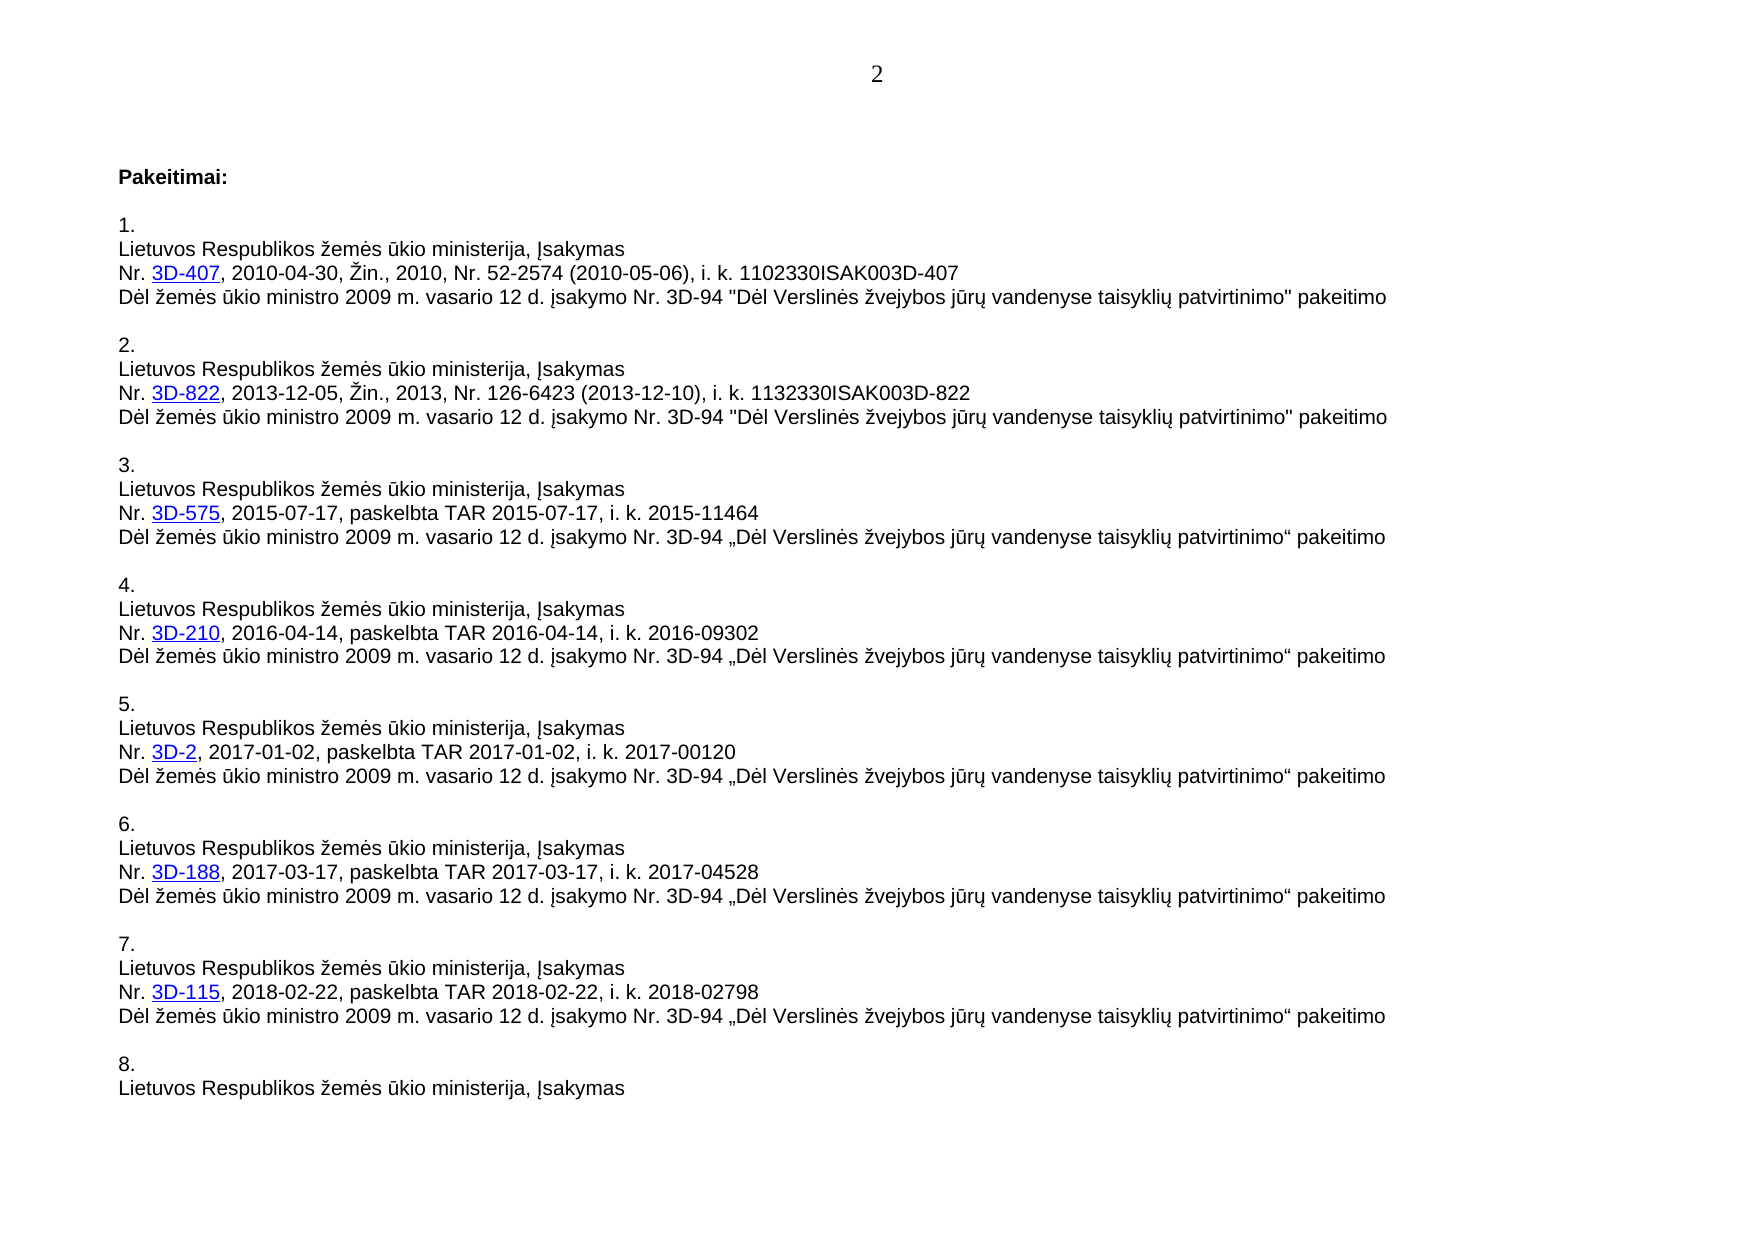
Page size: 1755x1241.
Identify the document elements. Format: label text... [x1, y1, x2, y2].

text Lietuvos Respublikos žemės ūkio ministerija, Įsakymas [118, 357, 1636, 381]
text Lietuvos Respublikos žemės ūkio ministerija, Įsakymas [118, 596, 1636, 620]
text 3. [118, 453, 1636, 477]
text Nr. 3D-822, 2013-12-05, Žin., 2013, Nr. 126-6423 (2013-12-10), i. k. 1132330ISAK003D-822 [118, 381, 1636, 405]
text Dėl žemės ūkio ministro 2009 m. vasario 12 d. įsakymo Nr. 3D-94 „Dėl Verslinės žvejybos jūrų vandenyse taisyklių patvirtinimo“ pakeitimo [118, 524, 1636, 548]
text 1. [118, 213, 1636, 237]
text Lietuvos Respublikos žemės ūkio ministerija, Įsakymas [118, 956, 1636, 980]
text Nr. 3D-407, 2010-04-30, Žin., 2010, Nr. 52-2574 (2010-05-06), i. k. 1102330ISAK003D-407 [118, 261, 1636, 285]
text 7. [118, 932, 1636, 956]
text Pakeitimai: [118, 165, 1636, 189]
text Nr. 3D-115, 2018-02-22, paskelbta TAR 2018-02-22, i. k. 2018-02798 [118, 980, 1636, 1004]
text Dėl žemės ūkio ministro 2009 m. vasario 12 d. įsakymo Nr. 3D-94 „Dėl Verslinės žvejybos jūrų vandenyse taisyklių patvirtinimo“ pakeitimo [118, 644, 1636, 668]
text Nr. 3D-210, 2016-04-14, paskelbta TAR 2016-04-14, i. k. 2016-09302 [118, 620, 1636, 644]
text Nr. 3D-575, 2015-07-17, paskelbta TAR 2015-07-17, i. k. 2015-11464 [118, 501, 1636, 524]
text Lietuvos Respublikos žemės ūkio ministerija, Įsakymas [118, 1076, 1636, 1099]
text Nr. 3D-2, 2017-01-02, paskelbta TAR 2017-01-02, i. k. 2017-00120 [118, 740, 1636, 764]
text 5. [118, 692, 1636, 716]
text Dėl žemės ūkio ministro 2009 m. vasario 12 d. įsakymo Nr. 3D-94 „Dėl Verslinės žvejybos jūrų vandenyse taisyklių patvirtinimo“ pakeitimo [118, 884, 1636, 908]
text Dėl žemės ūkio ministro 2009 m. vasario 12 d. įsakymo Nr. 3D-94 „Dėl Verslinės žvejybos jūrų vandenyse taisyklių patvirtinimo“ pakeitimo [118, 1004, 1636, 1028]
text Lietuvos Respublikos žemės ūkio ministerija, Įsakymas [118, 477, 1636, 501]
text 6. [118, 812, 1636, 836]
text Lietuvos Respublikos žemės ūkio ministerija, Įsakymas [118, 716, 1636, 740]
text Nr. 3D-188, 2017-03-17, paskelbta TAR 2017-03-17, i. k. 2017-04528 [118, 860, 1636, 884]
text 8. [118, 1052, 1636, 1076]
text Lietuvos Respublikos žemės ūkio ministerija, Įsakymas [118, 836, 1636, 860]
text 2. [118, 333, 1636, 357]
text 4. [118, 572, 1636, 596]
text Dėl žemės ūkio ministro 2009 m. vasario 12 d. įsakymo Nr. 3D-94 „Dėl Verslinės žvejybos jūrų vandenyse taisyklių patvirtinimo“ pakeitimo [118, 764, 1636, 788]
text Dėl žemės ūkio ministro 2009 m. vasario 12 d. įsakymo Nr. 3D-94 "Dėl Verslinės žvejybos jūrų vandenyse taisyklių patvirtinimo" pakeitimo [118, 285, 1636, 309]
text Dėl žemės ūkio ministro 2009 m. vasario 12 d. įsakymo Nr. 3D-94 "Dėl Verslinės žvejybos jūrų vandenyse taisyklių patvirtinimo" pakeitimo [118, 405, 1636, 429]
text Lietuvos Respublikos žemės ūkio ministerija, Įsakymas [118, 237, 1636, 261]
